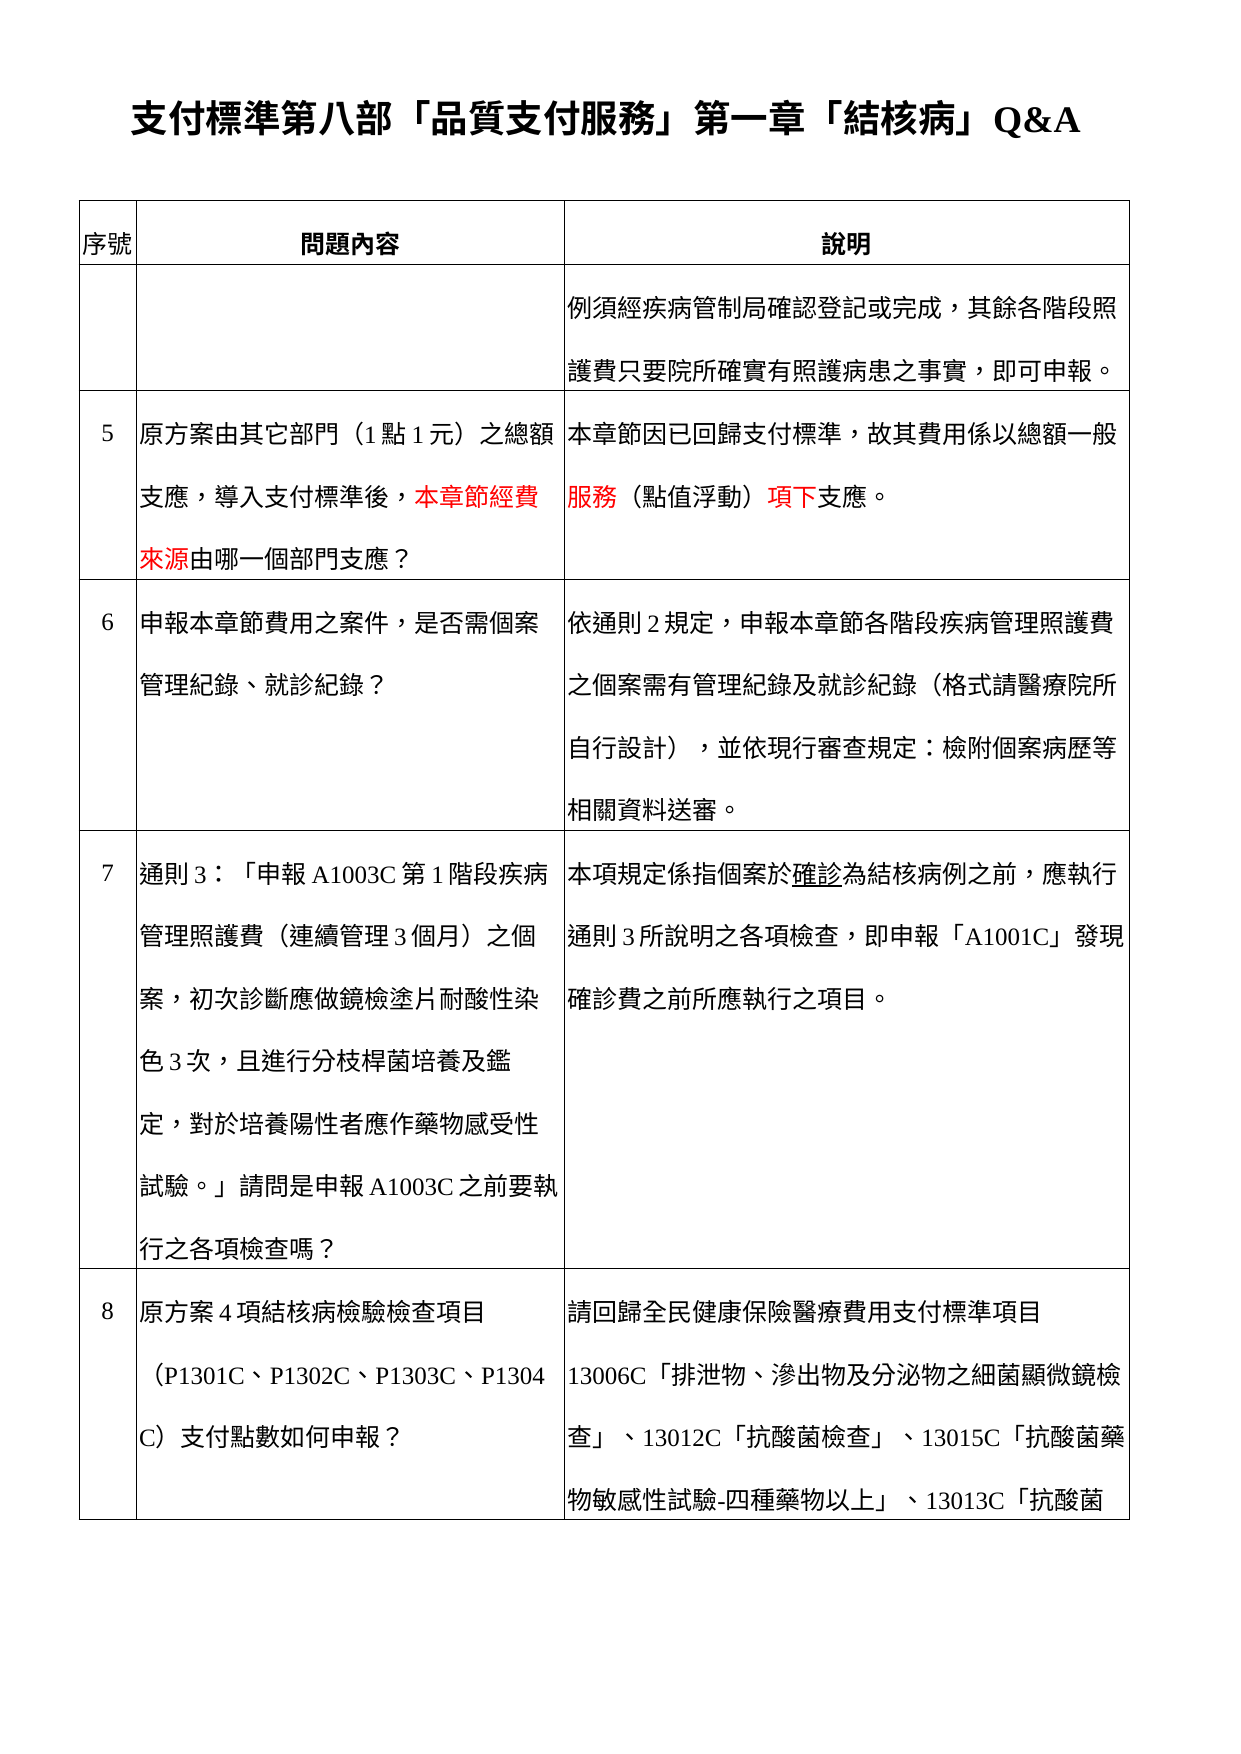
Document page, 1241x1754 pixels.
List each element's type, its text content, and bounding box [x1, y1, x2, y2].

table_cell [80, 265, 136, 390]
table_cell 例須經疾病管制局確認登記或完成，其餘各階段照護費只要院所確實有照護病患之事實，即可申報。 [565, 265, 1129, 390]
table_cell 8 [80, 1269, 136, 1519]
table_cell 本章節因已回歸支付標準，故其費用係以總額一般服務（點值浮動）項下支應。 [565, 391, 1129, 578]
table_cell 原方案由其它部門（1點1元）之總額支應，導入支付標準後，本章節經費來源由哪一個部門支應？ [137, 391, 564, 578]
table_cell 5 [80, 391, 136, 578]
table_cell 本項規定係指個案於確診為結核病例之前，應執行通則3所說明之各項檢查，即申報「A1001C」發現確診費之前所應執行之項目。 [565, 831, 1129, 1268]
table_cell 申報本章節費用之案件，是否需個案管理紀錄、就診紀錄？ [137, 580, 564, 829]
table_header 說明 [565, 201, 1129, 264]
table_header 序號 [80, 201, 136, 264]
table_cell 請回歸全民健康保險醫療費用支付標準項目13006C「排泄物、滲出物及分泌物之細菌顯微鏡檢查」、13012C「抗酸菌檢查」、13015C「抗酸菌藥物敏感性試驗-四種藥物以上」、13013C「抗酸菌 [565, 1269, 1129, 1519]
table_cell 原方案4項結核病檢驗檢查項目（P1301C、P1302C、P1303C、P1304C）支付點數如何申報？ [137, 1269, 564, 1519]
table_cell 7 [80, 831, 136, 1268]
table_cell 6 [80, 580, 136, 829]
table_header 問題內容 [137, 201, 564, 264]
table_cell [137, 265, 564, 390]
table_cell 依通則2規定，申報本章節各階段疾病管理照護費之個案需有管理紀錄及就診紀錄（格式請醫療院所自行設計），並依現行審查規定：檢附個案病歷等相關資料送審。 [565, 580, 1129, 829]
table_cell 通則3：「申報A1003C第1階段疾病管理照護費（連續管理3個月）之個案，初次診斷應做鏡檢塗片耐酸性染色3次，且進行分枝桿菌培養及鑑定，對於培養陽性者應作藥物感受性試驗。」請問是申報A1003C之前要執行之各項檢查嗎？ [137, 831, 564, 1268]
